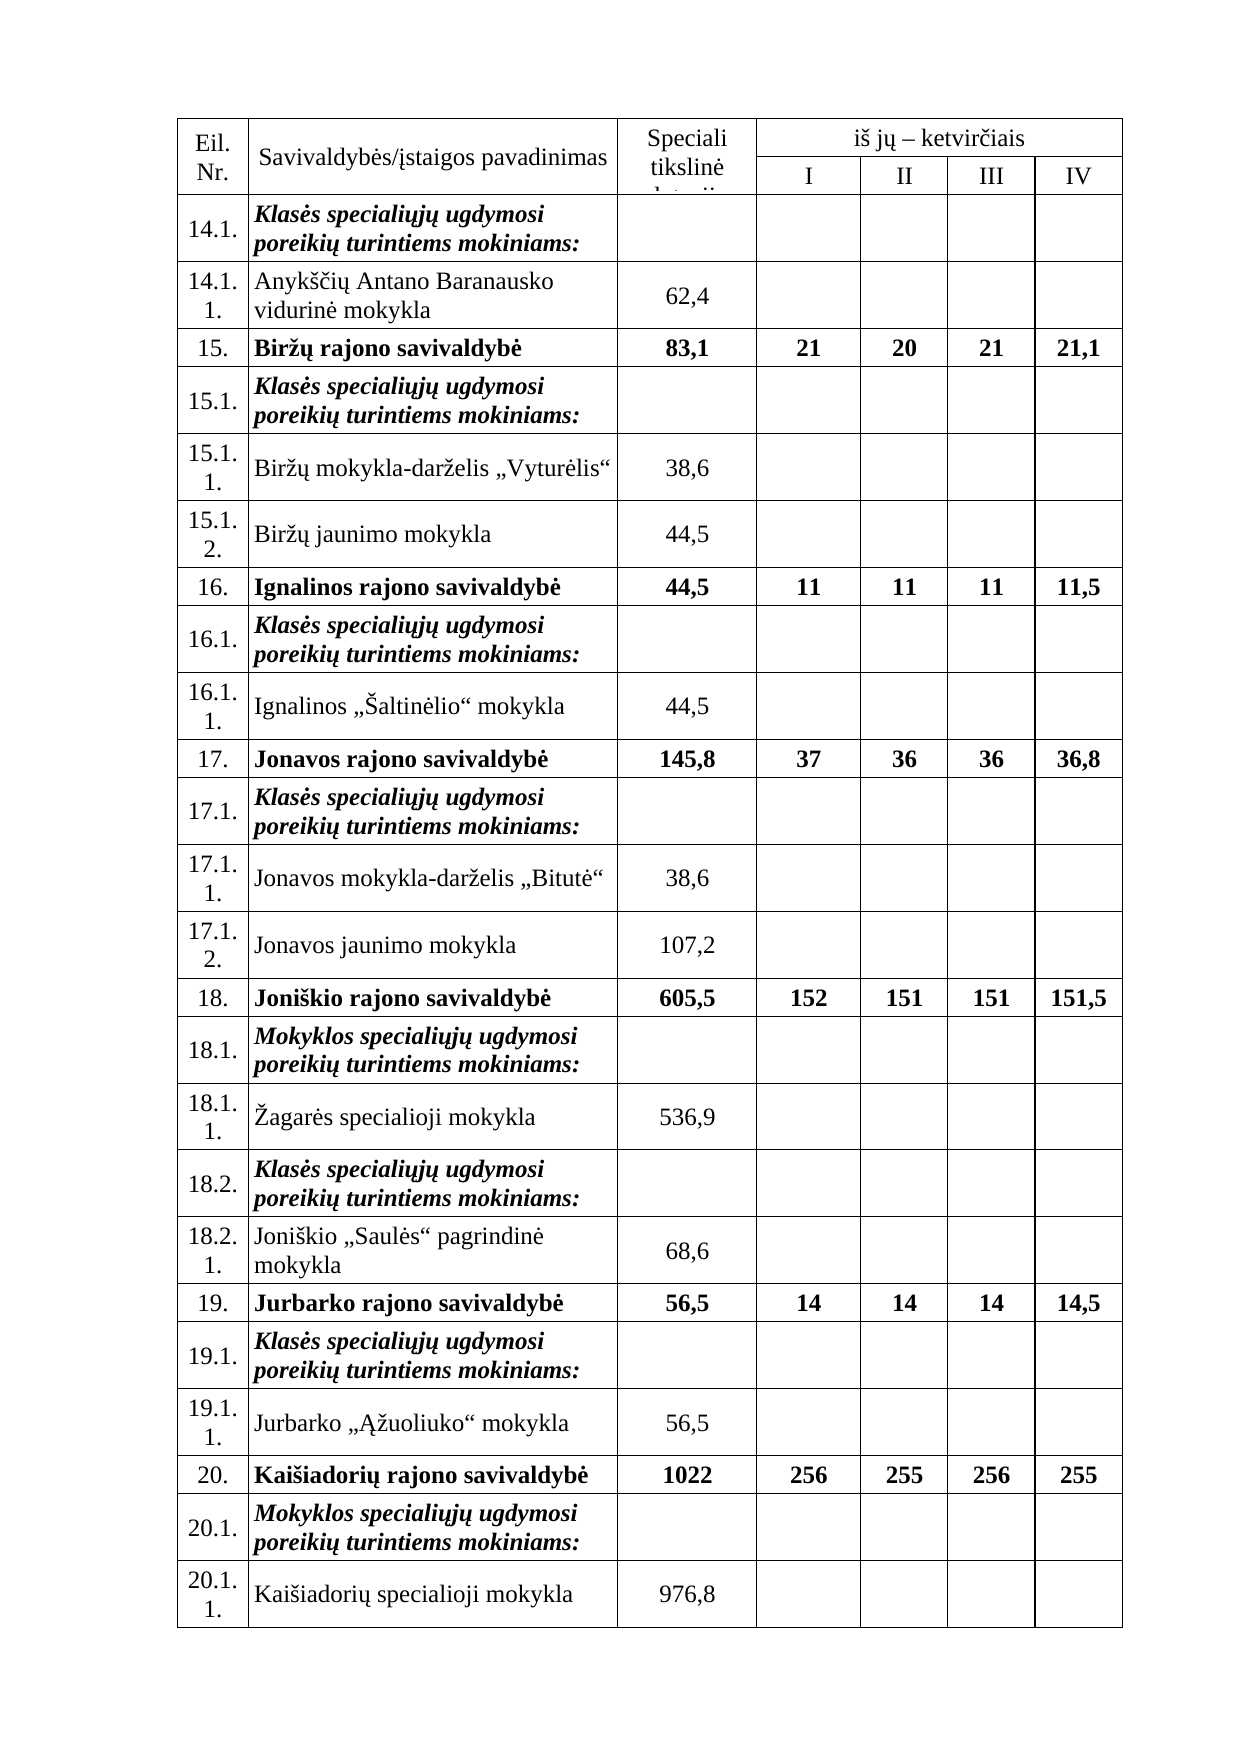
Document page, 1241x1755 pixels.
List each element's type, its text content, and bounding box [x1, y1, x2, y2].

table_cell 15. [178, 329, 248, 366]
table_cell [1036, 845, 1122, 911]
table_cell I [757, 157, 860, 194]
table_cell 145,8 [618, 740, 756, 777]
table_cell Kaišiadorių rajono savivaldybė [249, 1456, 617, 1493]
table_cell Jonavos jaunimo mokykla [249, 912, 617, 977]
table_cell [948, 1561, 1034, 1627]
table_cell 14 [948, 1284, 1034, 1321]
table_cell [757, 1150, 860, 1216]
table_cell 38,6 [618, 434, 756, 500]
table_cell [757, 501, 860, 567]
table_cell [757, 195, 860, 261]
table_header Eil. Nr. [178, 119, 248, 194]
table_cell [1036, 434, 1122, 500]
table_cell [757, 1389, 860, 1455]
table_cell 44,5 [618, 673, 756, 739]
table_cell 20.1. [178, 1494, 248, 1560]
table_cell [618, 1494, 756, 1560]
table_cell [757, 262, 860, 328]
table_cell [1036, 1217, 1122, 1283]
table_cell [757, 606, 860, 672]
table_cell 15.1.2. [178, 501, 248, 567]
table_cell 151 [861, 979, 947, 1016]
table_cell [948, 845, 1034, 911]
table_cell 83,1 [618, 329, 756, 366]
table_cell [757, 367, 860, 433]
table_cell [948, 1084, 1034, 1149]
table_cell [618, 778, 756, 844]
table_cell 11 [948, 568, 1034, 605]
table_header iš jų – ketvirčiais [757, 119, 1122, 156]
table_cell [861, 1389, 947, 1455]
table_cell 256 [757, 1456, 860, 1493]
table_cell 17.1.1. [178, 845, 248, 911]
table_cell Žagarės specialioji mokykla [249, 1084, 617, 1149]
table_cell 256 [948, 1456, 1034, 1493]
table_cell [757, 1322, 860, 1388]
table_cell Klasės specialiųjų ugdymosi poreikių turintiems mokiniams: [249, 778, 617, 844]
table_cell [948, 1150, 1034, 1216]
table_cell 14 [757, 1284, 860, 1321]
table_cell Kaišiadorių specialioji mokykla [249, 1561, 617, 1627]
table_cell [1036, 501, 1122, 567]
table_cell 14.1. [178, 195, 248, 261]
table_cell 20.1.1. [178, 1561, 248, 1627]
table_cell 19.1. [178, 1322, 248, 1388]
table_cell Ignalinos rajono savivaldybė [249, 568, 617, 605]
table_cell Mokyklos specialiųjų ugdymosi poreikių turintiems mokiniams: [249, 1494, 617, 1560]
table_cell [861, 1561, 947, 1627]
table_cell 20. [178, 1456, 248, 1493]
table_cell [1036, 606, 1122, 672]
table_cell [1036, 1322, 1122, 1388]
table_cell [948, 778, 1034, 844]
table_cell Joniškio „Saulės“ pagrindinė mokykla [249, 1217, 617, 1283]
table_cell 18.2.1. [178, 1217, 248, 1283]
table_cell [1036, 673, 1122, 739]
table_cell 255 [861, 1456, 947, 1493]
table_cell 18. [178, 979, 248, 1016]
table_cell [1036, 367, 1122, 433]
table_cell [757, 673, 860, 739]
table_cell 62,4 [618, 262, 756, 328]
table_cell 14 [861, 1284, 947, 1321]
table_cell 68,6 [618, 1217, 756, 1283]
table_cell [861, 1017, 947, 1082]
table_cell [861, 1150, 947, 1216]
table_cell [948, 501, 1034, 567]
table_cell 21,1 [1036, 329, 1122, 366]
table_cell 21 [757, 329, 860, 366]
table_cell 976,8 [618, 1561, 756, 1627]
table_cell Joniškio rajono savivaldybė [249, 979, 617, 1016]
table_cell 151,5 [1036, 979, 1122, 1016]
table_header Speciali tikslinė dotacija (tūkst. Lt) [618, 119, 756, 194]
table_cell [618, 195, 756, 261]
table_cell Klasės specialiųjų ugdymosi poreikių turintiems mokiniams: [249, 367, 617, 433]
table_cell 18.2. [178, 1150, 248, 1216]
table_cell 255 [1036, 1456, 1122, 1493]
table_cell Biržų jaunimo mokykla [249, 501, 617, 567]
table_cell 107,2 [618, 912, 756, 977]
table_cell 11,5 [1036, 568, 1122, 605]
table_cell [1036, 1389, 1122, 1455]
table_cell [861, 501, 947, 567]
table_cell [861, 845, 947, 911]
table_cell [757, 778, 860, 844]
table_cell 14.1.1. [178, 262, 248, 328]
table_cell 15.1. [178, 367, 248, 433]
table_cell 18.1. [178, 1017, 248, 1082]
table_cell 17.1.2. [178, 912, 248, 977]
table_cell 19.1.1. [178, 1389, 248, 1455]
table_cell [948, 367, 1034, 433]
table_cell Mokyklos specialiųjų ugdymosi poreikių turintiems mokiniams: [249, 1017, 617, 1082]
table_cell 20 [861, 329, 947, 366]
table_cell 38,6 [618, 845, 756, 911]
table_cell 151 [948, 979, 1034, 1016]
table_cell [948, 434, 1034, 500]
table_cell [1036, 1017, 1122, 1082]
table_cell Jonavos mokykla-darželis „Bitutė“ [249, 845, 617, 911]
table_cell [948, 1389, 1034, 1455]
table_cell 37 [757, 740, 860, 777]
table_cell 14,5 [1036, 1284, 1122, 1321]
table_cell Klasės specialiųjų ugdymosi poreikių turintiems mokiniams: [249, 1322, 617, 1388]
table_cell [1036, 1150, 1122, 1216]
table_cell 1022 [618, 1456, 756, 1493]
table_cell [861, 1217, 947, 1283]
table_cell Jurbarko „Ąžuoliuko“ mokykla [249, 1389, 617, 1455]
table_cell [757, 1217, 860, 1283]
table_cell Jonavos rajono savivaldybė [249, 740, 617, 777]
table_cell [861, 673, 947, 739]
table_cell 15.1.1. [178, 434, 248, 500]
table_cell [948, 1494, 1034, 1560]
table_cell [1036, 195, 1122, 261]
table_cell 44,5 [618, 568, 756, 605]
table_cell [1036, 1494, 1122, 1560]
table_cell 44,5 [618, 501, 756, 567]
table_cell [948, 1017, 1034, 1082]
table_cell [948, 606, 1034, 672]
table_cell 11 [757, 568, 860, 605]
table_cell [757, 434, 860, 500]
table_header Savivaldybės/įstaigos pavadinimas [249, 119, 617, 194]
table_cell [1036, 1084, 1122, 1149]
table_cell 56,5 [618, 1284, 756, 1321]
table_cell [861, 778, 947, 844]
table_cell [1036, 778, 1122, 844]
table_cell 17.1. [178, 778, 248, 844]
table_cell 536,9 [618, 1084, 756, 1149]
table_cell 16. [178, 568, 248, 605]
table_cell [861, 1322, 947, 1388]
table_cell Anykščių Antano Baranausko vidurinė mokykla [249, 262, 617, 328]
table_cell [618, 1150, 756, 1216]
table_cell [861, 262, 947, 328]
table_cell [757, 1561, 860, 1627]
table_cell [757, 912, 860, 977]
table_cell 16.1.1. [178, 673, 248, 739]
table_cell Ignalinos „Šaltinėlio“ mokykla [249, 673, 617, 739]
table_cell [1036, 1561, 1122, 1627]
table_cell [757, 1494, 860, 1560]
table_cell [618, 1322, 756, 1388]
table_cell 19. [178, 1284, 248, 1321]
table_cell [1036, 912, 1122, 977]
table_cell 21 [948, 329, 1034, 366]
table_cell II [861, 157, 947, 194]
table_cell [948, 195, 1034, 261]
table_cell [861, 367, 947, 433]
table_cell 16.1. [178, 606, 248, 672]
table_cell Klasės specialiųjų ugdymosi poreikių turintiems mokiniams: [249, 195, 617, 261]
table_cell IV [1036, 157, 1122, 194]
table_cell [618, 1017, 756, 1082]
table_cell 36,8 [1036, 740, 1122, 777]
table_cell [757, 1017, 860, 1082]
table_cell III [948, 157, 1034, 194]
table_cell 152 [757, 979, 860, 1016]
table_cell [861, 1084, 947, 1149]
table_cell [861, 434, 947, 500]
table_cell Klasės specialiųjų ugdymosi poreikių turintiems mokiniams: [249, 606, 617, 672]
table_cell [618, 367, 756, 433]
table_cell [948, 673, 1034, 739]
table_cell Jurbarko rajono savivaldybė [249, 1284, 617, 1321]
table_cell 605,5 [618, 979, 756, 1016]
table_cell 11 [861, 568, 947, 605]
table_cell 18.1.1. [178, 1084, 248, 1149]
table_cell [618, 606, 756, 672]
table_cell [1036, 262, 1122, 328]
table_cell Biržų mokykla-darželis „Vyturėlis“ [249, 434, 617, 500]
table_cell [757, 845, 860, 911]
table_cell Biržų rajono savivaldybė [249, 329, 617, 366]
table_cell Klasės specialiųjų ugdymosi poreikių turintiems mokiniams: [249, 1150, 617, 1216]
table_cell 36 [948, 740, 1034, 777]
table_cell [948, 1217, 1034, 1283]
table_cell [861, 912, 947, 977]
table_cell [861, 606, 947, 672]
table_cell [948, 1322, 1034, 1388]
table_cell [861, 1494, 947, 1560]
table_cell [757, 1084, 860, 1149]
table_cell [861, 195, 947, 261]
table_cell [948, 912, 1034, 977]
table_cell 56,5 [618, 1389, 756, 1455]
table_cell 17. [178, 740, 248, 777]
table_cell [948, 262, 1034, 328]
table_cell 36 [861, 740, 947, 777]
